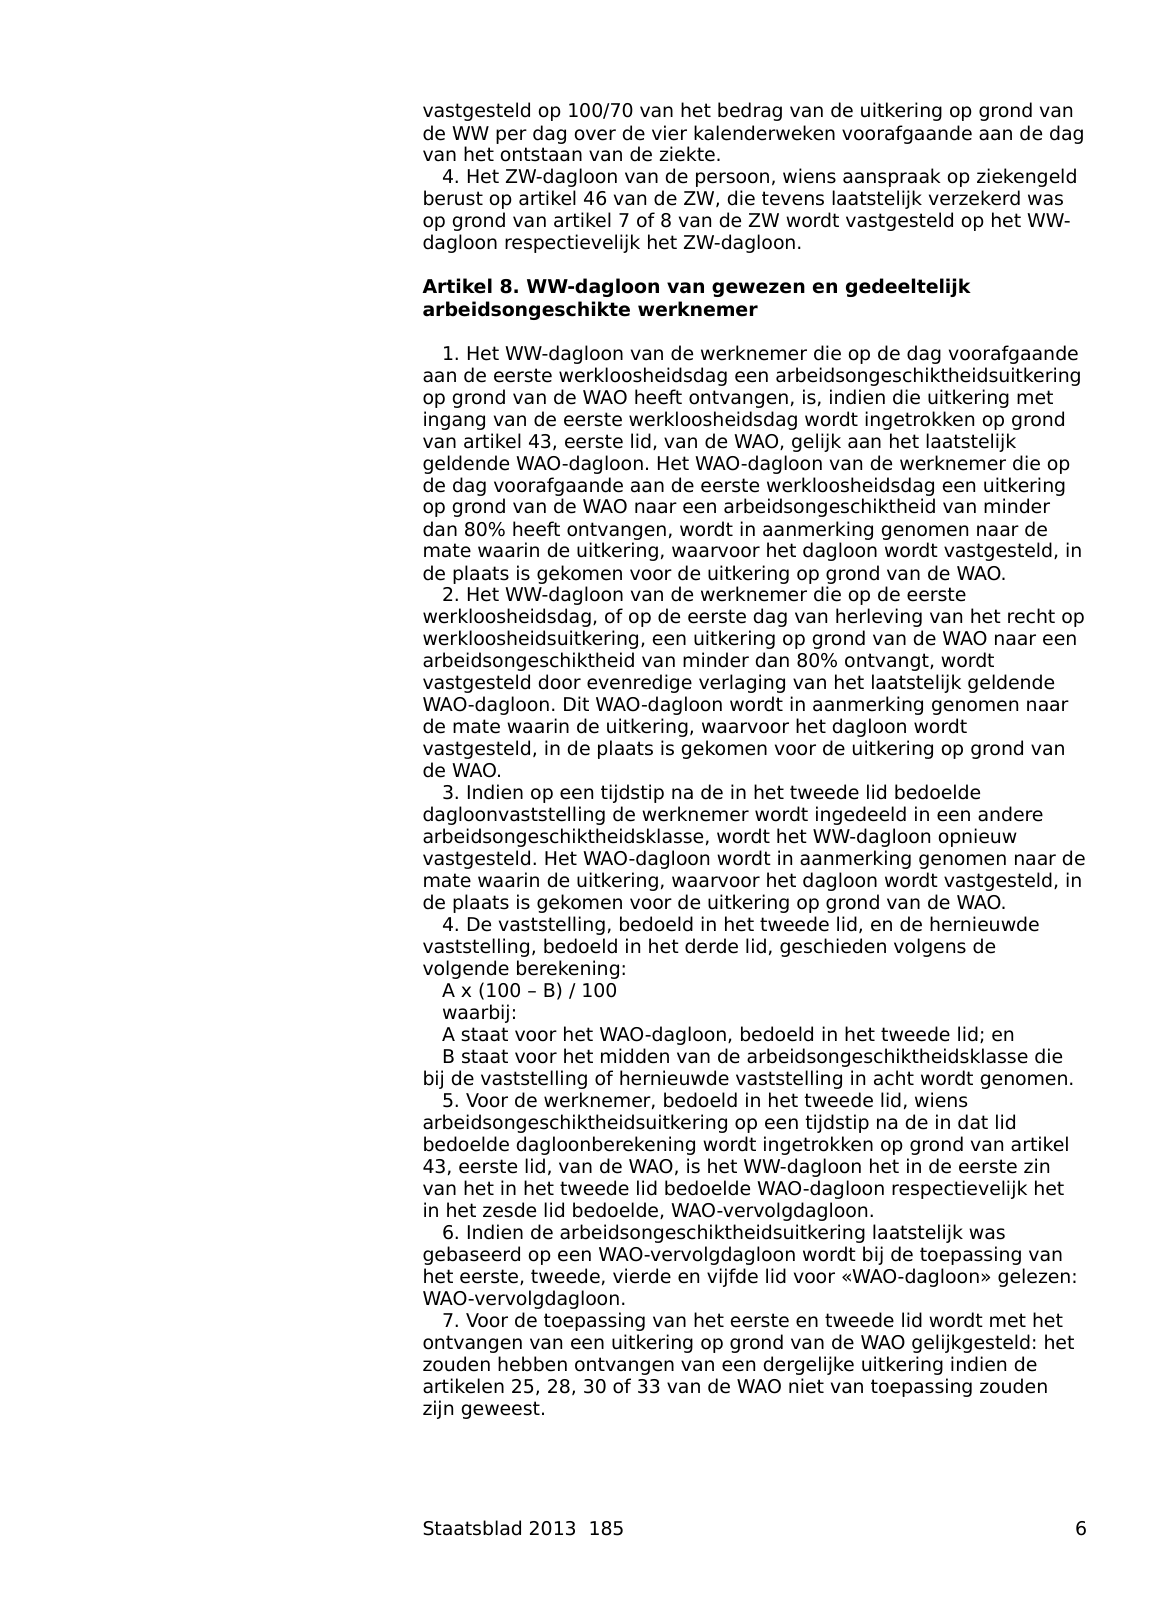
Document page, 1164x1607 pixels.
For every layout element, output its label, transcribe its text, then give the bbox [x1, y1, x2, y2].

text 2. Het WW-dagloon van de werknemer die op de eerste werkloosheidsdag, of op de eerste dag van herleving van het recht op werkloosheidsuitkering, een uitkering op grond van de WAO naar een arbeidsongeschiktheid van minder dan 80% ontvangt, wordt vastgesteld door evenredige verlaging van het laatstelijk geldende WAO-dagloon. Dit WAO-dagloon wordt in aanmerking genomen naar de mate waarin de uitkering, waarvoor het dagloon wordt vastgesteld, in de plaats is gekomen voor de uitkering op grond van de WAO. [422, 584, 1087, 782]
text 5. Voor de werknemer, bedoeld in het tweede lid, wiens arbeidsongeschiktheidsuitkering op een tijdstip na de in dat lid bedoelde dagloonberekening wordt ingetrokken op grond van artikel 43, eerste lid, van de WAO, is het WW-dagloon het in de eerste zin van het in het tweede lid bedoelde WAO-dagloon respectievelijk het in het zesde lid bedoelde, WAO-vervolgdagloon. [422, 1090, 1087, 1222]
text waarbij: [422, 1002, 1087, 1024]
text 1. Het WW-dagloon van de werknemer die op de dag voorafgaande aan de eerste werkloosheidsdag een arbeidsongeschiktheidsuitkering op grond van de WAO heeft ontvangen, is, indien die uitkering met ingang van de eerste werkloosheidsdag wordt ingetrokken op grond van artikel 43, eerste lid, van de WAO, gelijk aan het laatstelijk geldende WAO-dagloon. Het WAO-dagloon van de werknemer die op de dag voorafgaande aan de eerste werkloosheidsdag een uitkering op grond van de WAO naar een arbeidsongeschiktheid van minder dan 80% heeft ontvangen, wordt in aanmerking genomen naar de mate waarin de uitkering, waarvoor het dagloon wordt vastgesteld, in de plaats is gekomen voor de uitkering op grond van de WAO. [422, 343, 1087, 584]
text vastgesteld op 100/70 van het bedrag van de uitkering op grond van de WW per dag over de vier kalenderweken voorafgaande aan de dag van het ontstaan van de ziekte. [422, 100, 1087, 166]
text 4. De vaststelling, bedoeld in het tweede lid, en de hernieuwde vaststelling, bedoeld in het derde lid, geschieden volgens de volgende berekening: [422, 914, 1087, 980]
text 3. Indien op een tijdstip na de in het tweede lid bedoelde dagloonvaststelling de werknemer wordt ingedeeld in een andere arbeidsongeschiktheidsklasse, wordt het WW-dagloon opnieuw vastgesteld. Het WAO-dagloon wordt in aanmerking genomen naar de mate waarin de uitkering, waarvoor het dagloon wordt vastgesteld, in de plaats is gekomen voor de uitkering op grond van de WAO. [422, 782, 1087, 914]
subtitle Artikel 8. WW-dagloon van gewezen en gedeeltelijk arbeidsongeschikte werknemer [422, 276, 1087, 320]
text A x (100 – B) / 100 [422, 980, 1087, 1002]
text A staat voor het WAO-dagloon, bedoeld in het tweede lid; en [422, 1024, 1087, 1046]
text 7. Voor de toepassing van het eerste en tweede lid wordt met het ontvangen van een uitkering op grond van de WAO gelijkgesteld: het zouden hebben ontvangen van een dergelijke uitkering indien de artikelen 25, 28, 30 of 33 van de WAO niet van toepassing zouden zijn geweest. [422, 1310, 1087, 1419]
text 6. Indien de arbeidsongeschiktheidsuitkering laatstelijk was gebaseerd op een WAO-vervolgdagloon wordt bij de toepassing van het eerste, tweede, vierde en vijfde lid voor «WAO-dagloon» gelezen: WAO-vervolgdagloon. [422, 1222, 1087, 1310]
text B staat voor het midden van de arbeidsongeschiktheidsklasse die bij de vaststelling of hernieuwde vaststelling in acht wordt genomen. [422, 1046, 1087, 1090]
text 4. Het ZW-dagloon van de persoon, wiens aanspraak op ziekengeld berust op artikel 46 van de ZW, die tevens laatstelijk verzekerd was op grond van artikel 7 of 8 van de ZW wordt vastgesteld op het WW-dagloon respectievelijk het ZW-dagloon. [422, 166, 1087, 254]
